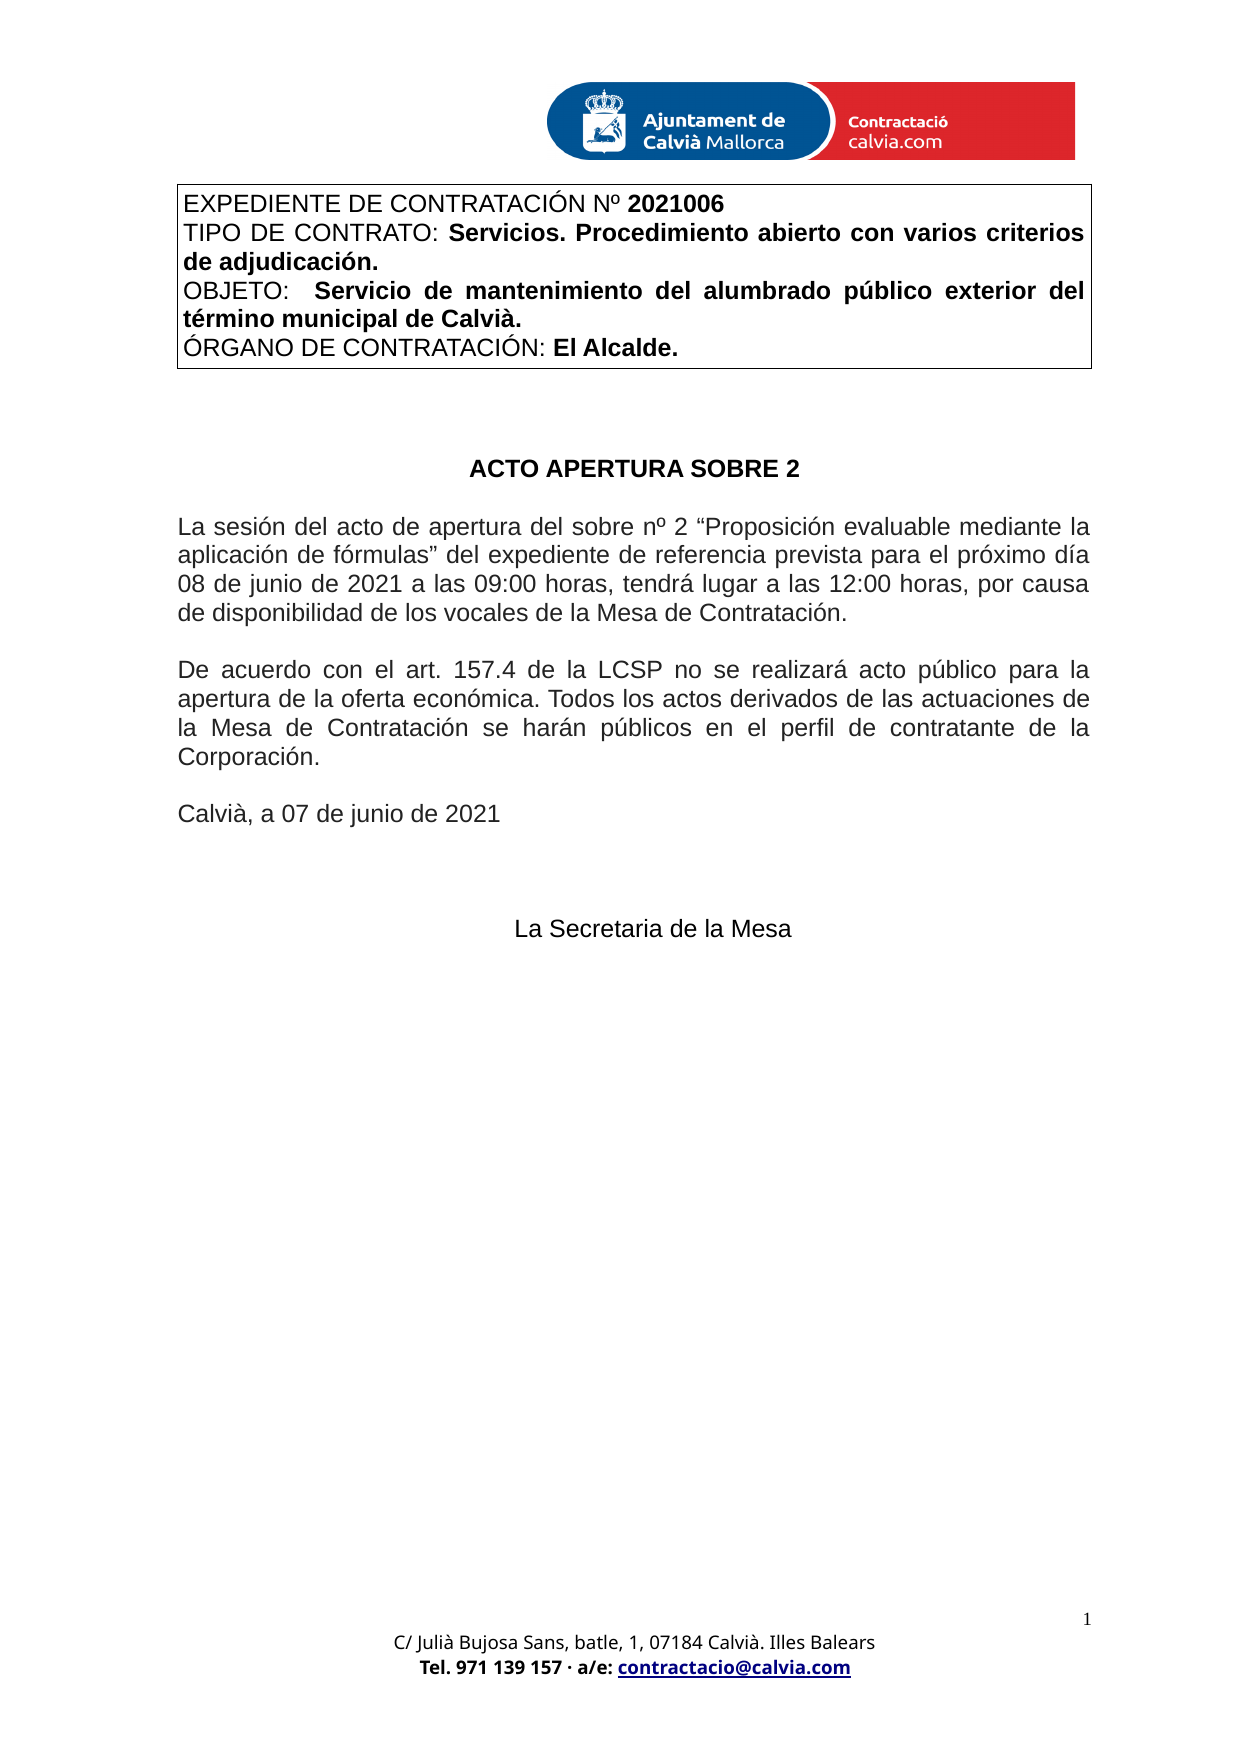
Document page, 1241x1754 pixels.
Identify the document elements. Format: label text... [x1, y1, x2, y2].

list La sesión del acto de apertura del sobre nº 2 “Proposición evaluable mediante la aplicación de fórmulas” del expediente de referencia prevista para el próximo día 08 de junio de 2021 a las 09:00 horas, tendrá lugar a las 12:00 horas, por causa de disponibilidad de los vocales de la Mesa de Contratación. [177, 511, 1091, 626]
list La Secretaria de la Mesa [177, 914, 1091, 943]
list Calvià, a 07 de junio de 2021 [177, 770, 1091, 828]
list De acuerdo con el art. 157.4 de la LCSP no se realizará acto público para la apertura de la oferta económica. Todos los actos derivados de las actuaciones de la Mesa de Contratación se harán públicos en el perfil de contratante de la Corporación. [177, 655, 1091, 770]
text ACTO APERTURA SOBRE 2 [177, 454, 1091, 483]
table_header EXPEDIENTE DE CONTRATACIÓN Nº 2021006 TIPO DE CONTRATO: Servicios. Procedimiento abierto con varios criterios de adjudicación. OBJETO: Servicio de mantenimiento del alumbrado público exterior del término municipal de Calvià. ÓRGANO DE CONTRATACIÓN: El Alcalde. [178, 185, 1091, 368]
picture [547, 82, 1075, 160]
